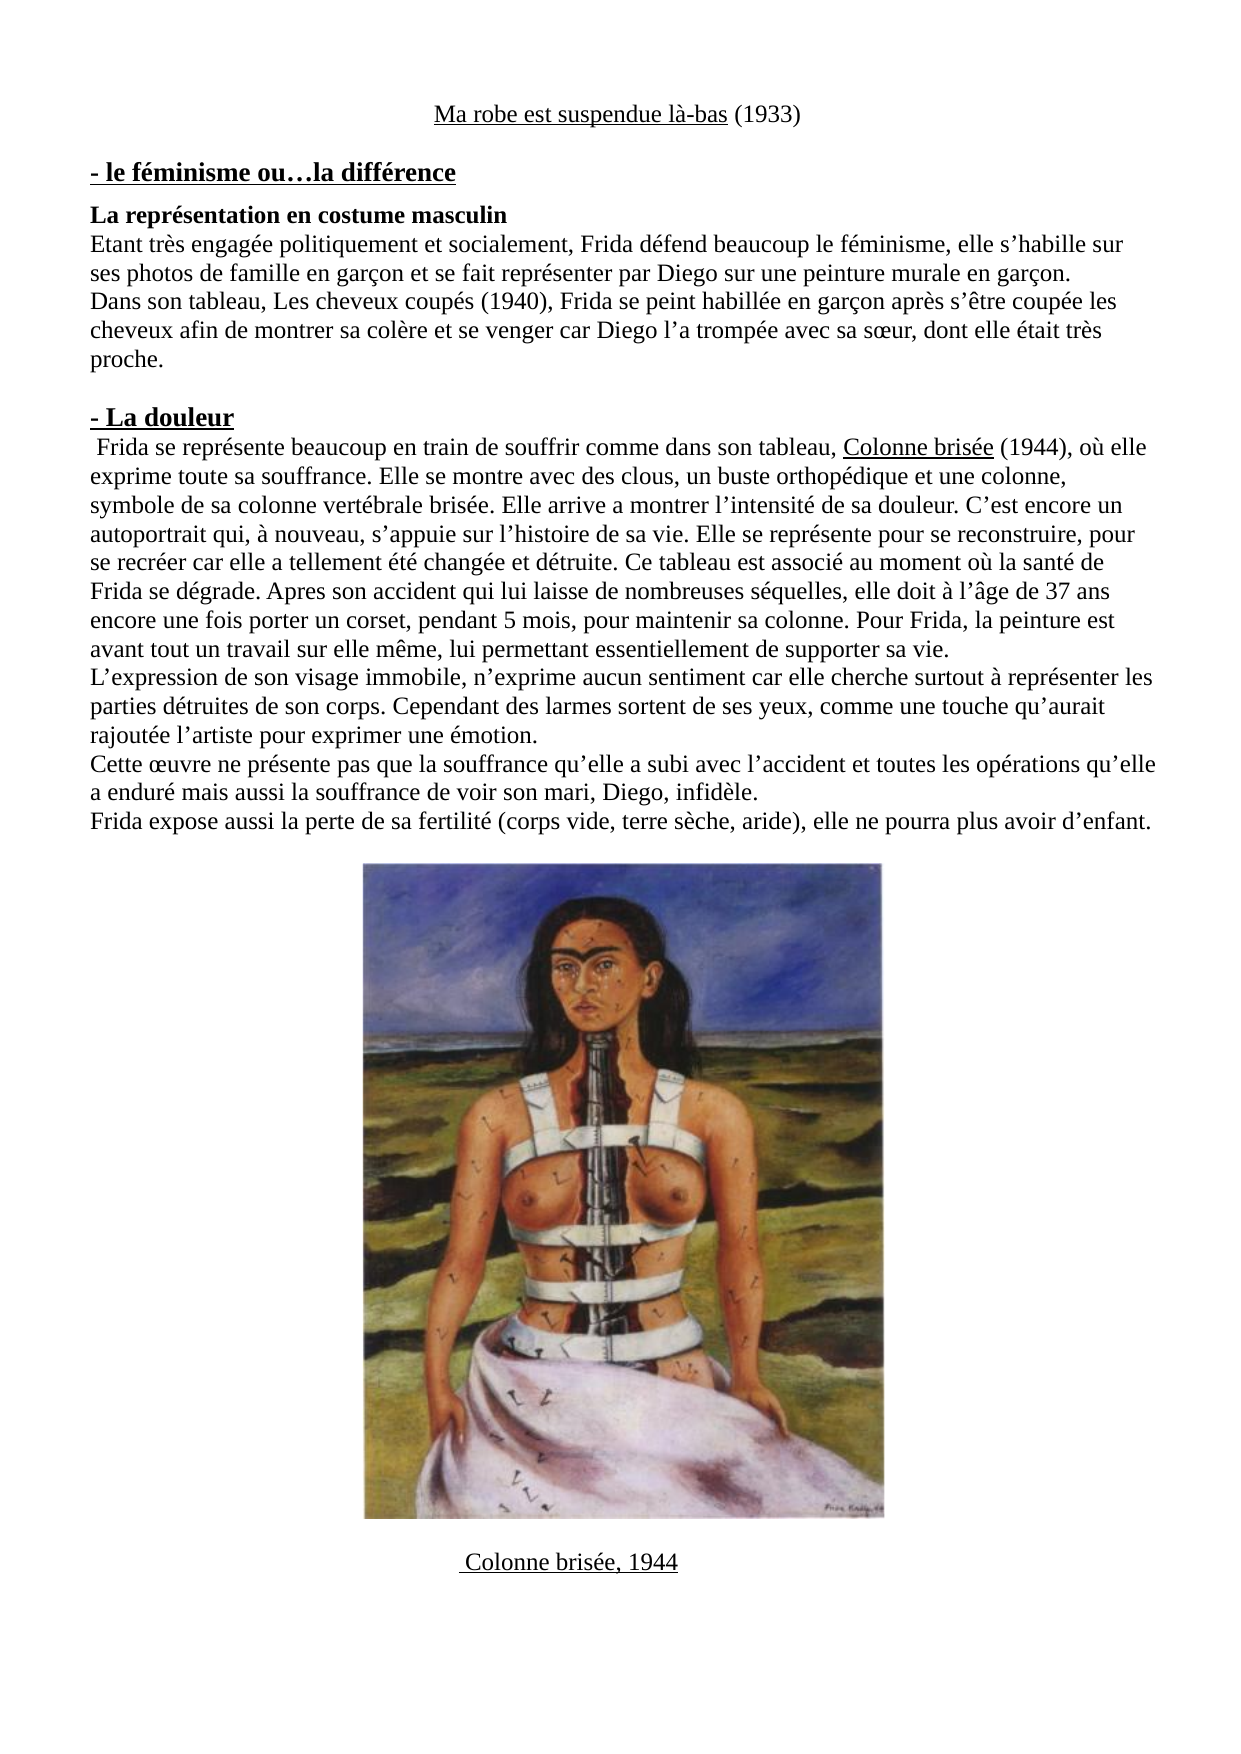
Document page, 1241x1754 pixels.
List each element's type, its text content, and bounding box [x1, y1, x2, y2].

text Ma robe est suspendue là-bas (1933) [90, 99, 1157, 128]
text Colonne brisée, 1944 [90, 1547, 1157, 1576]
text La représentation en costume masculin [90, 200, 1157, 229]
text - le féminisme ou…la différence [90, 156, 1157, 188]
text Dans son tableau, Les cheveux coupés (1940), Frida se peint habillée en garçon après s’être coupée les cheveux afin de montrer sa colère et se venger car Diego l’a trompée avec sa sœur, dont elle était très proche. [90, 286, 1157, 373]
text Cette œuvre ne présente pas que la souffrance qu’elle a subi avec l’accident et toutes les opérations qu’elle a enduré mais aussi la souffrance de voir son mari, Diego, infidèle. [90, 749, 1157, 806]
text L’expression de son visage immobile, n’exprime aucun sentiment car elle cherche surtout à représenter les parties détruites de son corps. Cependant des larmes sortent de ses yeux, comme une touche qu’aurait rajoutée l’artiste pour exprimer une émotion. [90, 662, 1157, 749]
text Etant très engagée politiquement et socialement, Frida défend beaucoup le féminisme, elle s’habille sur ses photos de famille en garçon et se fait représenter par Diego sur une peinture murale en garçon. [90, 229, 1157, 286]
text - La douleur [90, 401, 1157, 432]
picture [362, 863, 885, 1519]
text Frida se représente beaucoup en train de souffrir comme dans son tableau, Colonne brisée (1944), où elle exprime toute sa souffrance. Elle se montre avec des clous, un buste orthopédique et une colonne, symbole de sa colonne vertébrale brisée. Elle arrive a montrer l’intensité de sa douleur. C’est encore un autoportrait qui, à nouveau, s’appuie sur l’histoire de sa vie. Elle se représente pour se reconstruire, pour se recréer car elle a tellement été changée et détruite. Ce tableau est associé au moment où la santé de Frida se dégrade. Apres son accident qui lui laisse de nombreuses séquelles, elle doit à l’âge de 37 ans encore une fois porter un corset, pendant 5 mois, pour maintenir sa colonne. Pour Frida, la peinture est avant tout un travail sur elle même, lui permettant essentiellement de supporter sa vie. [90, 432, 1157, 662]
text Frida expose aussi la perte de sa fertilité (corps vide, terre sèche, aride), elle ne pourra plus avoir d’enfant. [90, 806, 1157, 835]
